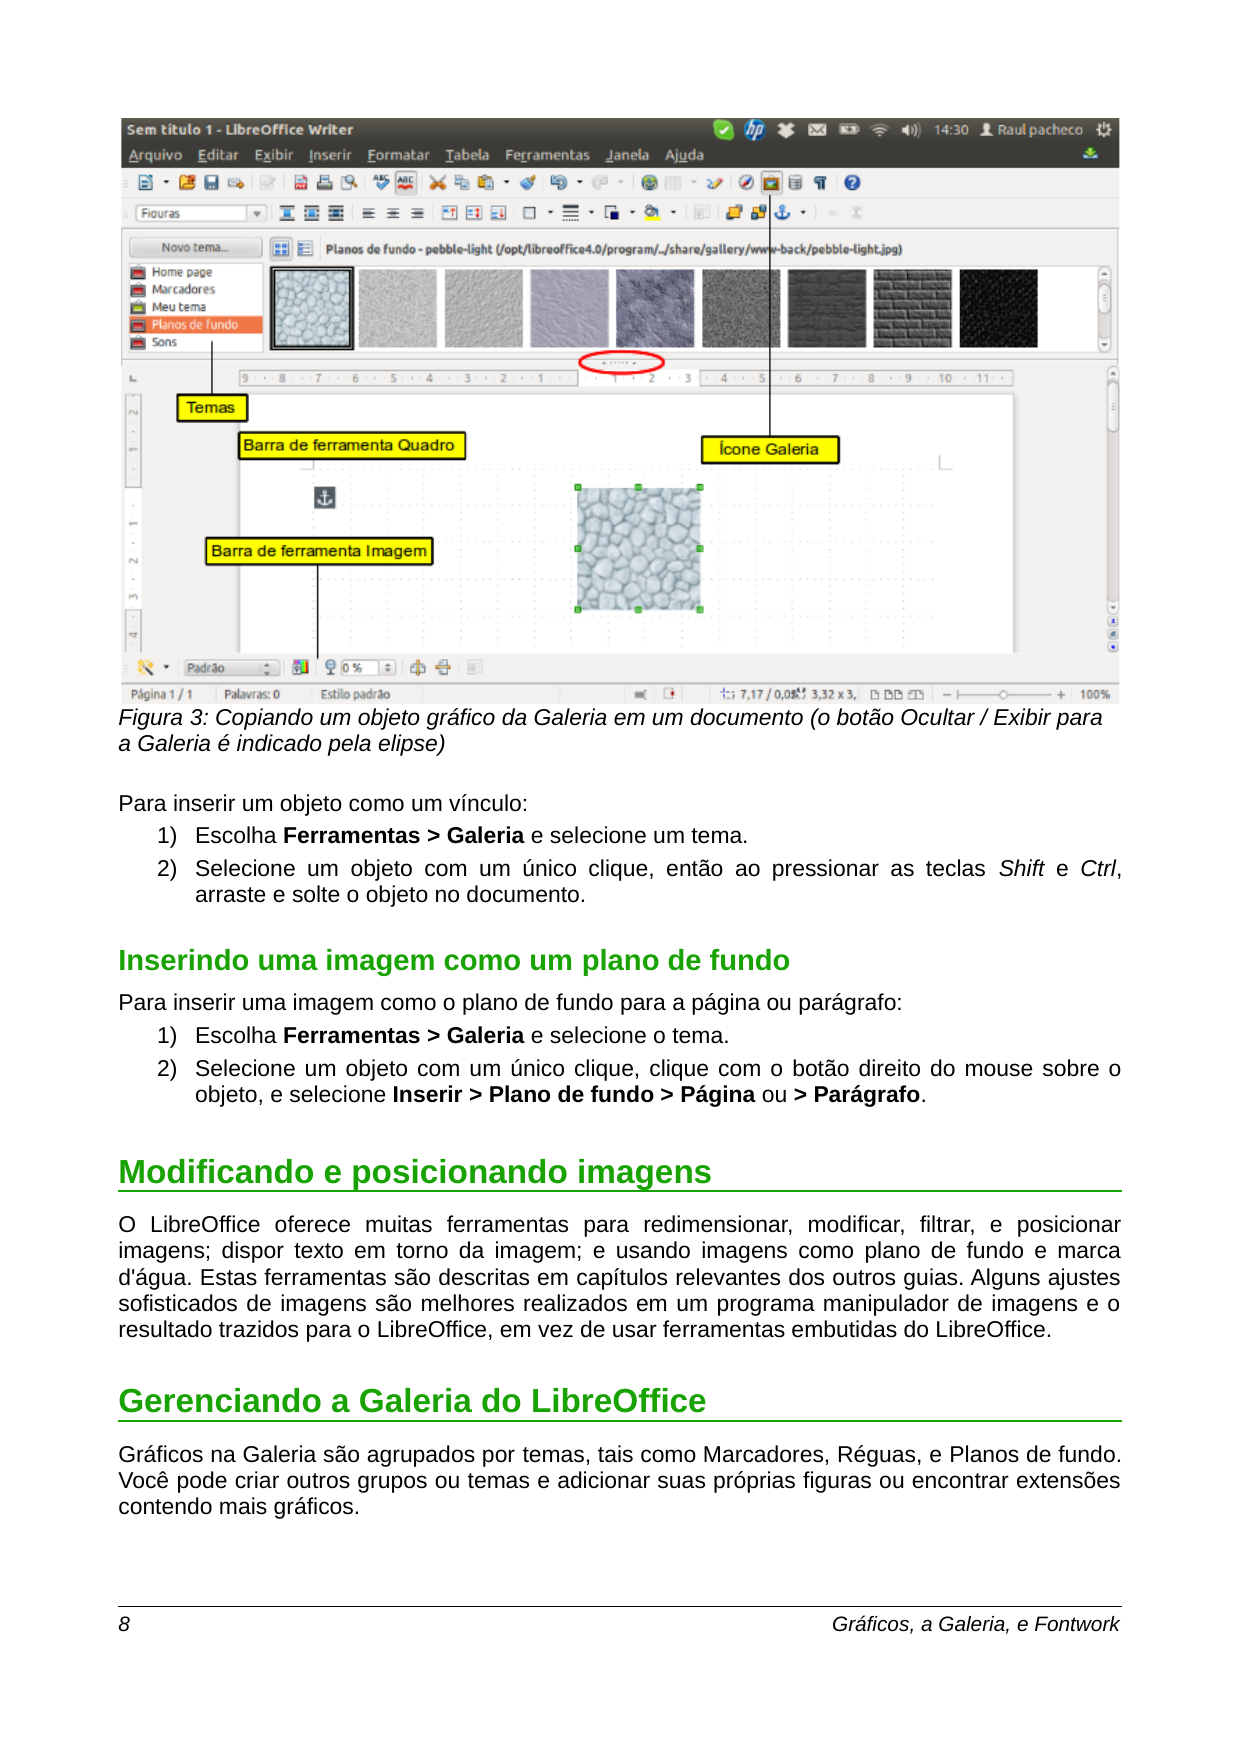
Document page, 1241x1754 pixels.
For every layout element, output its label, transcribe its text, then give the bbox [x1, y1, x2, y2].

text Figura 3: Copiando um objeto gráfico da Galeria em um documento (o botão Ocultar / Exibir para a Galeria é indicado pela elipse) [118, 118, 1122, 757]
text Gráficos na Galeria são agrupados por temas, tais como Marcadores, Réguas, e Planos de fundo. Você pode criar outros grupos ou temas e adicionar suas próprias figuras ou encontrar extensões contendo mais gráficos. [118, 1441, 1122, 1520]
subtitle Gerenciando a Galeria do LibreOffice [118, 1381, 1122, 1420]
list Selecione um objeto com um único clique, então ao pressionar as teclas Shift e Ctrl, arraste e solte o objeto no documento. [177, 855, 1122, 908]
picture [121, 118, 1120, 704]
list Escolha Ferramentas > Galeria e selecione o tema. [177, 1022, 1122, 1048]
list Para inserir um objeto como um vínculo: [118, 789, 1122, 816]
text O LibreOffice oferece muitas ferramentas para redimensionar, modificar, filtrar, e posicionar imagens; dispor texto em torno da imagem; e usando imagens como plano de fundo e marca d'água. Estas ferramentas são descritas em capítulos relevantes dos outros guias. Alguns ajustes sofisticados de imagens são melhores realizados em um programa manipulador de imagens e o resultado trazidos para o LibreOffice, em vez de usar ferramentas embutidas do LibreOffice. [118, 1211, 1122, 1343]
list Para inserir uma imagem como o plano de fundo para a página ou parágrafo: [118, 989, 1122, 1016]
list Escolha Ferramentas > Galeria e selecione um tema. [177, 822, 1122, 849]
list Selecione um objeto com um único clique, clique com o botão direito do mouse sobre o objeto, e selecione Inserir > Plano de fundo > Página ou > Parágrafo. [177, 1054, 1122, 1107]
subtitle Inserindo uma imagem como um plano de fundo [118, 943, 1122, 977]
subtitle Modificando e posicionando imagens [118, 1152, 1122, 1190]
